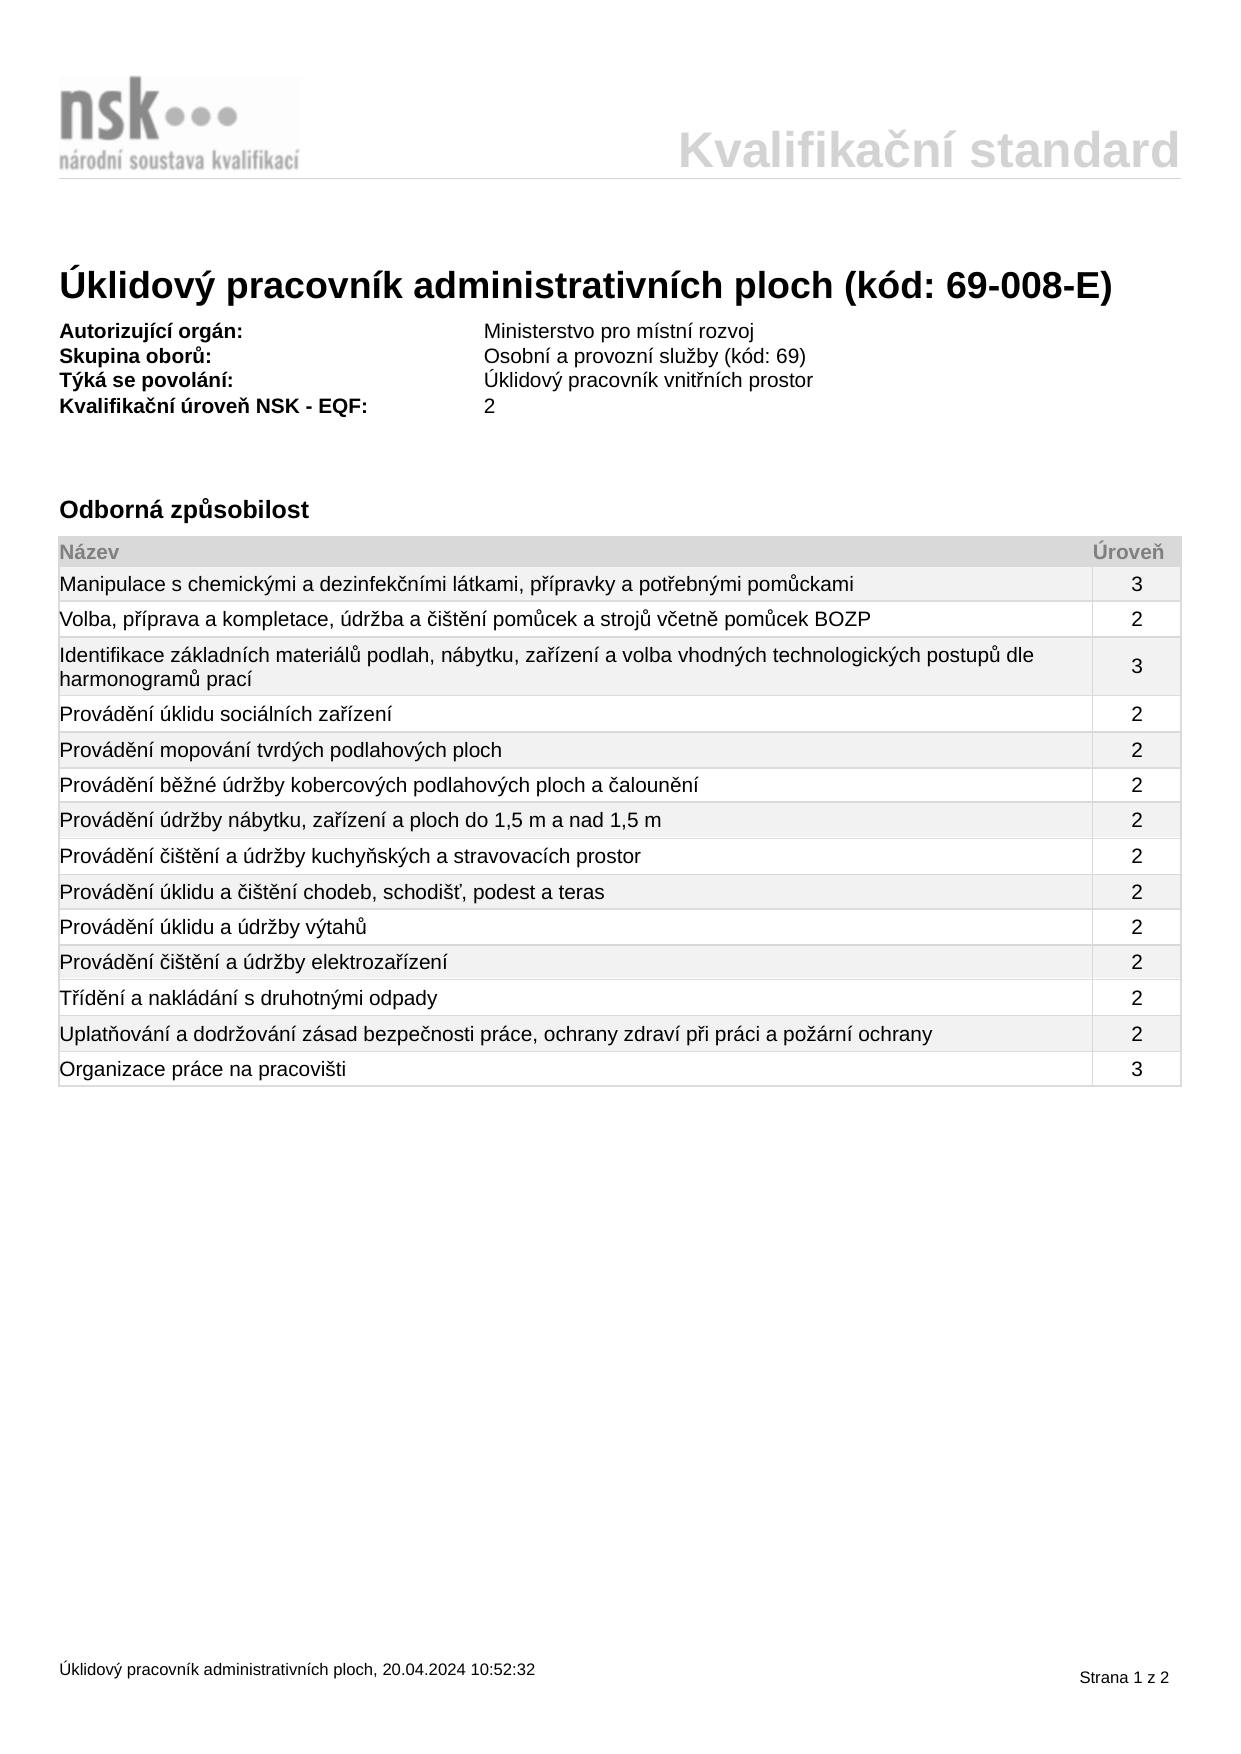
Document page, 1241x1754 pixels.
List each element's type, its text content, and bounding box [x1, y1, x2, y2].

table_cell [626, 524, 862, 536]
table_cell [626, 307, 862, 319]
table_cell [1093, 307, 1169, 319]
table_cell [626, 418, 862, 489]
table_cell Organizace práce na pracovišti [60, 1052, 1092, 1085]
table_cell [620, 307, 626, 319]
table_cell Úklidový pracovník administrativních ploch, 20.04.2024 10:52:32 [59, 1660, 862, 1696]
table_cell [59, 524, 483, 536]
table_cell [484, 1087, 620, 1373]
table_cell 3 [1093, 638, 1180, 695]
table_cell [620, 418, 626, 489]
table_cell [484, 1373, 620, 1659]
table_cell [59, 179, 1181, 196]
table_cell 2 [1093, 946, 1180, 978]
table_cell Týká se povolání: [59, 368, 483, 392]
table_cell [1169, 307, 1181, 319]
table_cell [1093, 1373, 1169, 1659]
table_cell Autorizující orgán: [59, 319, 483, 343]
table_cell [484, 196, 620, 224]
table_cell [620, 524, 626, 536]
table_cell [626, 1373, 862, 1659]
table_cell [484, 418, 620, 489]
table_cell [1169, 524, 1181, 536]
table_cell 2 [1093, 803, 1180, 837]
table_cell Skupina oborů: [59, 344, 483, 368]
table_cell Název [60, 537, 1092, 566]
table_cell Úklidový pracovník administrativních ploch (kód: 69-008-E) [59, 224, 1181, 307]
table_cell 2 [1093, 910, 1180, 944]
table_cell Třídění a nakládání s druhotnými odpady [60, 980, 1092, 1014]
table_cell [862, 418, 1093, 489]
table_cell Provádění úklidu a čištění chodeb, schodišť, podest a teras [60, 875, 1092, 908]
table_cell Provádění úklidu sociálních zařízení [60, 696, 1092, 731]
table_cell [626, 196, 862, 224]
table_cell Úklidový pracovník vnitřních prostor [484, 368, 1181, 393]
table_cell 2 [1093, 602, 1180, 636]
table_header Kvalifikační standard [626, 59, 1181, 178]
table_cell Provádění úklidu a údržby výtahů [60, 910, 1092, 944]
table_cell 2 [1093, 696, 1180, 731]
table_cell 3 [1093, 1052, 1180, 1085]
table_header [621, 59, 626, 172]
table_cell [620, 196, 626, 224]
table_cell 2 [1093, 769, 1180, 801]
table_cell Úroveň [1093, 537, 1180, 566]
table_cell Uplatňování a dodržování zásad bezpečnosti práce, ochrany zdraví při práci a požární ochrany [60, 1016, 1092, 1051]
table_cell [59, 307, 483, 319]
table_cell Identifikace základních materiálů podlah, nábytku, zařízení a volba vhodných technologických postupů dle harmonogramů prací [60, 638, 1092, 695]
table_cell Provádění mopování tvrdých podlahových ploch [60, 733, 1092, 767]
table_cell [1169, 1373, 1181, 1659]
table_cell [1093, 524, 1169, 536]
table_cell Provádění údržby nábytku, zařízení a ploch do 1,5 m a nad 1,5 m [60, 803, 1092, 837]
table_cell [484, 172, 620, 178]
table_cell Kvalifikační úroveň NSK - EQF: [59, 394, 483, 417]
picture [58, 59, 621, 172]
table_cell [1169, 1660, 1181, 1696]
table_cell 2 [484, 394, 1181, 417]
table_cell Odborná způsobilost [59, 489, 1181, 524]
table_cell Osobní a provozní služby (kód: 69) [484, 344, 1181, 368]
table_cell [484, 524, 620, 536]
table_cell 2 [1093, 875, 1180, 908]
table_cell [626, 1087, 862, 1373]
table_cell [59, 172, 483, 178]
table_cell [59, 1373, 483, 1659]
table_cell Manipulace s chemickými a dezinfekčními látkami, přípravky a potřebnými pomůckami [60, 567, 1092, 600]
table_cell Strana 1 z 2 [862, 1660, 1169, 1696]
table_cell Ministerstvo pro místní rozvoj [484, 319, 1181, 344]
table_cell [1093, 1087, 1169, 1373]
table_cell [1093, 196, 1169, 224]
table_cell [59, 1087, 483, 1373]
table_cell Volba, příprava a kompletace, údržba a čištění pomůcek a strojů včetně pomůcek BOZP [60, 602, 1092, 636]
table_cell [862, 1087, 1093, 1373]
table_cell [862, 196, 1093, 224]
table_cell 2 [1093, 1016, 1180, 1051]
table_cell 2 [1093, 980, 1180, 1014]
table_cell [484, 307, 620, 319]
table_cell Provádění běžné údržby kobercových podlahových ploch a čalounění [60, 769, 1092, 801]
table_cell 3 [1093, 567, 1180, 600]
table_cell Provádění čištění a údržby kuchyňských a stravovacích prostor [60, 839, 1092, 873]
table_cell [862, 524, 1093, 536]
table_cell [59, 418, 483, 489]
table_cell [1169, 418, 1181, 489]
table_cell 2 [1093, 733, 1180, 767]
table_cell [59, 196, 483, 224]
table_cell [1169, 1087, 1181, 1373]
table_cell Provádění čištění a údržby elektrozařízení [60, 946, 1092, 978]
table_cell [620, 1373, 626, 1659]
table_cell [1093, 418, 1169, 489]
table_cell [620, 1087, 626, 1373]
table_cell 2 [1093, 839, 1180, 873]
table_cell [862, 1373, 1093, 1659]
table_cell [1169, 196, 1181, 224]
table_cell [862, 307, 1093, 319]
